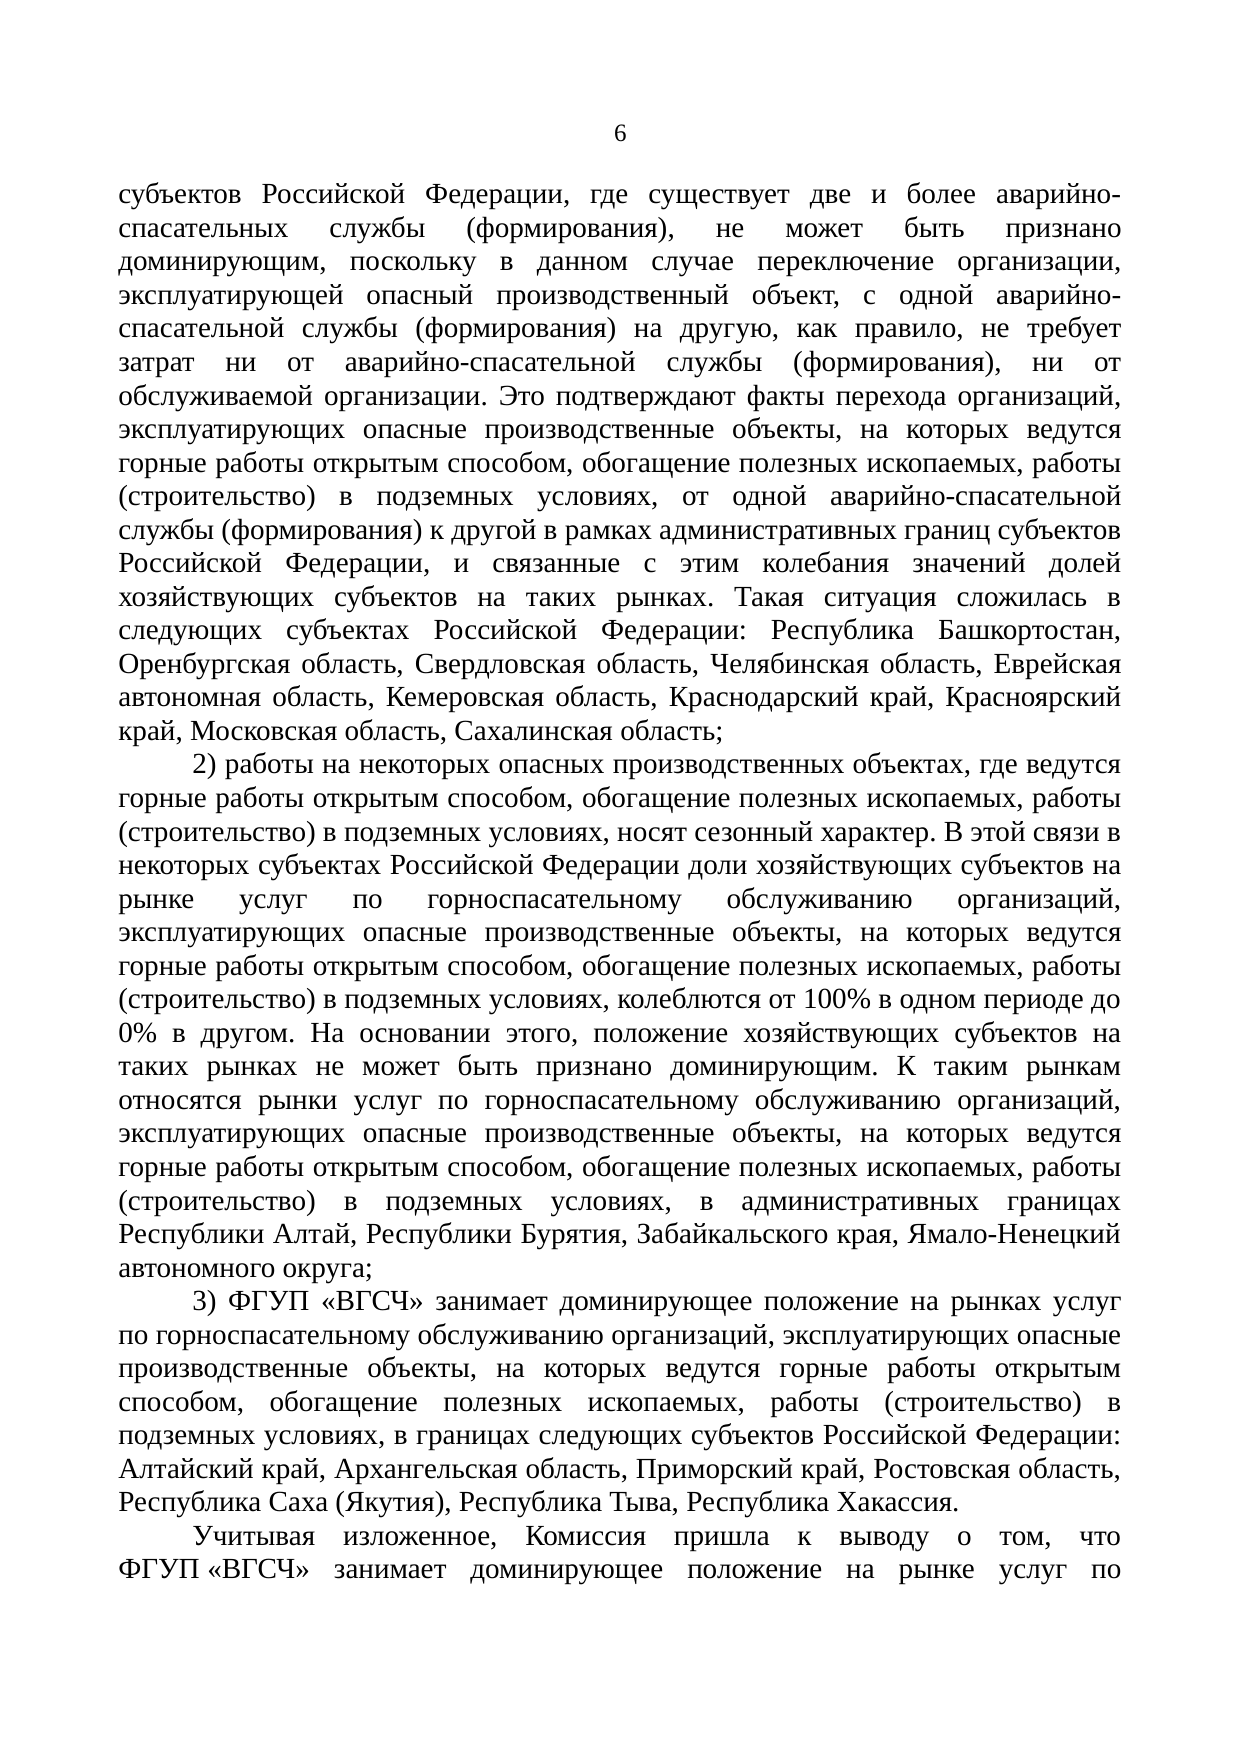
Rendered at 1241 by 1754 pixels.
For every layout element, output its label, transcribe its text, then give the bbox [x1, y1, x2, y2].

text 3) ФГУП «ВГСЧ» занимает доминирующее положение на рынках услуг по горноспасательному обслуживанию организаций, эксплуатирующих опасные производственные объекты, на которых ведутся горные работы открытым способом, обогащение полезных ископаемых, работы (строительство) в подземных условиях, в границах следующих субъектов Российской Федерации: Алтайский край, Архангельская область, Приморский край, Ростовская область, Республика Саха (Якутия), Республика Тыва, Республика Хакассия. [118, 1283, 1122, 1518]
text 2) работы на некоторых опасных производственных объектах, где ведутся горные работы открытым способом, обогащение полезных ископаемых, работы (строительство) в подземных условиях, носят сезонный характер. В этой связи в некоторых субъектах Российской Федерации доли хозяйствующих субъектов на рынке услуг по горноспасательному обслуживанию организаций, эксплуатирующих опасные производственные объекты, на которых ведутся горные работы открытым способом, обогащение полезных ископаемых, работы (строительство) в подземных условиях, колеблются от 100% в одном периоде до 0% в другом. На основании этого, положение хозяйствующих субъектов на таких рынках не может быть признано доминирующим. К таким рынкам относятся рынки услуг по горноспасательному обслуживанию организаций, эксплуатирующих опасные производственные объекты, на которых ведутся горные работы открытым способом, обогащение полезных ископаемых, работы (строительство) в подземных условиях, в административных границах Республики Алтай, Республики Бурятия, Забайкальского края, Ямало-Ненецкий автономного округа; [118, 747, 1122, 1283]
text Учитывая изложенное, Комиссия пришла к выводу о том, что ФГУП «ВГСЧ» занимает доминирующее положение на рынке услуг по [118, 1518, 1122, 1585]
text субъектов Российской Федерации, где существует две и более аварийно-спасательных службы (формирования), не может быть признано доминирующим, поскольку в данном случае переключение организации, эксплуатирующей опасный производственный объект, с одной аварийно-спасательной службы (формирования) на другую, как правило, не требует затрат ни от аварийно-спасательной службы (формирования), ни от обслуживаемой организации. Это подтверждают факты перехода организаций, эксплуатирующих опасные производственные объекты, на которых ведутся горные работы открытым способом, обогащение полезных ископаемых, работы (строительство) в подземных условиях, от одной аварийно-спасательной службы (формирования) к другой в рамках административных границ субъектов Российской Федерации, и связанные с этим колебания значений долей хозяйствующих субъектов на таких рынках. Такая ситуация сложилась в следующих субъектах Российской Федерации: Республика Башкортостан, Оренбургская область, Свердловская область, Челябинская область, Еврейская автономная область, Кемеровская область, Краснодарский край, Красноярский край, Московская область, Сахалинская область; [118, 176, 1122, 747]
